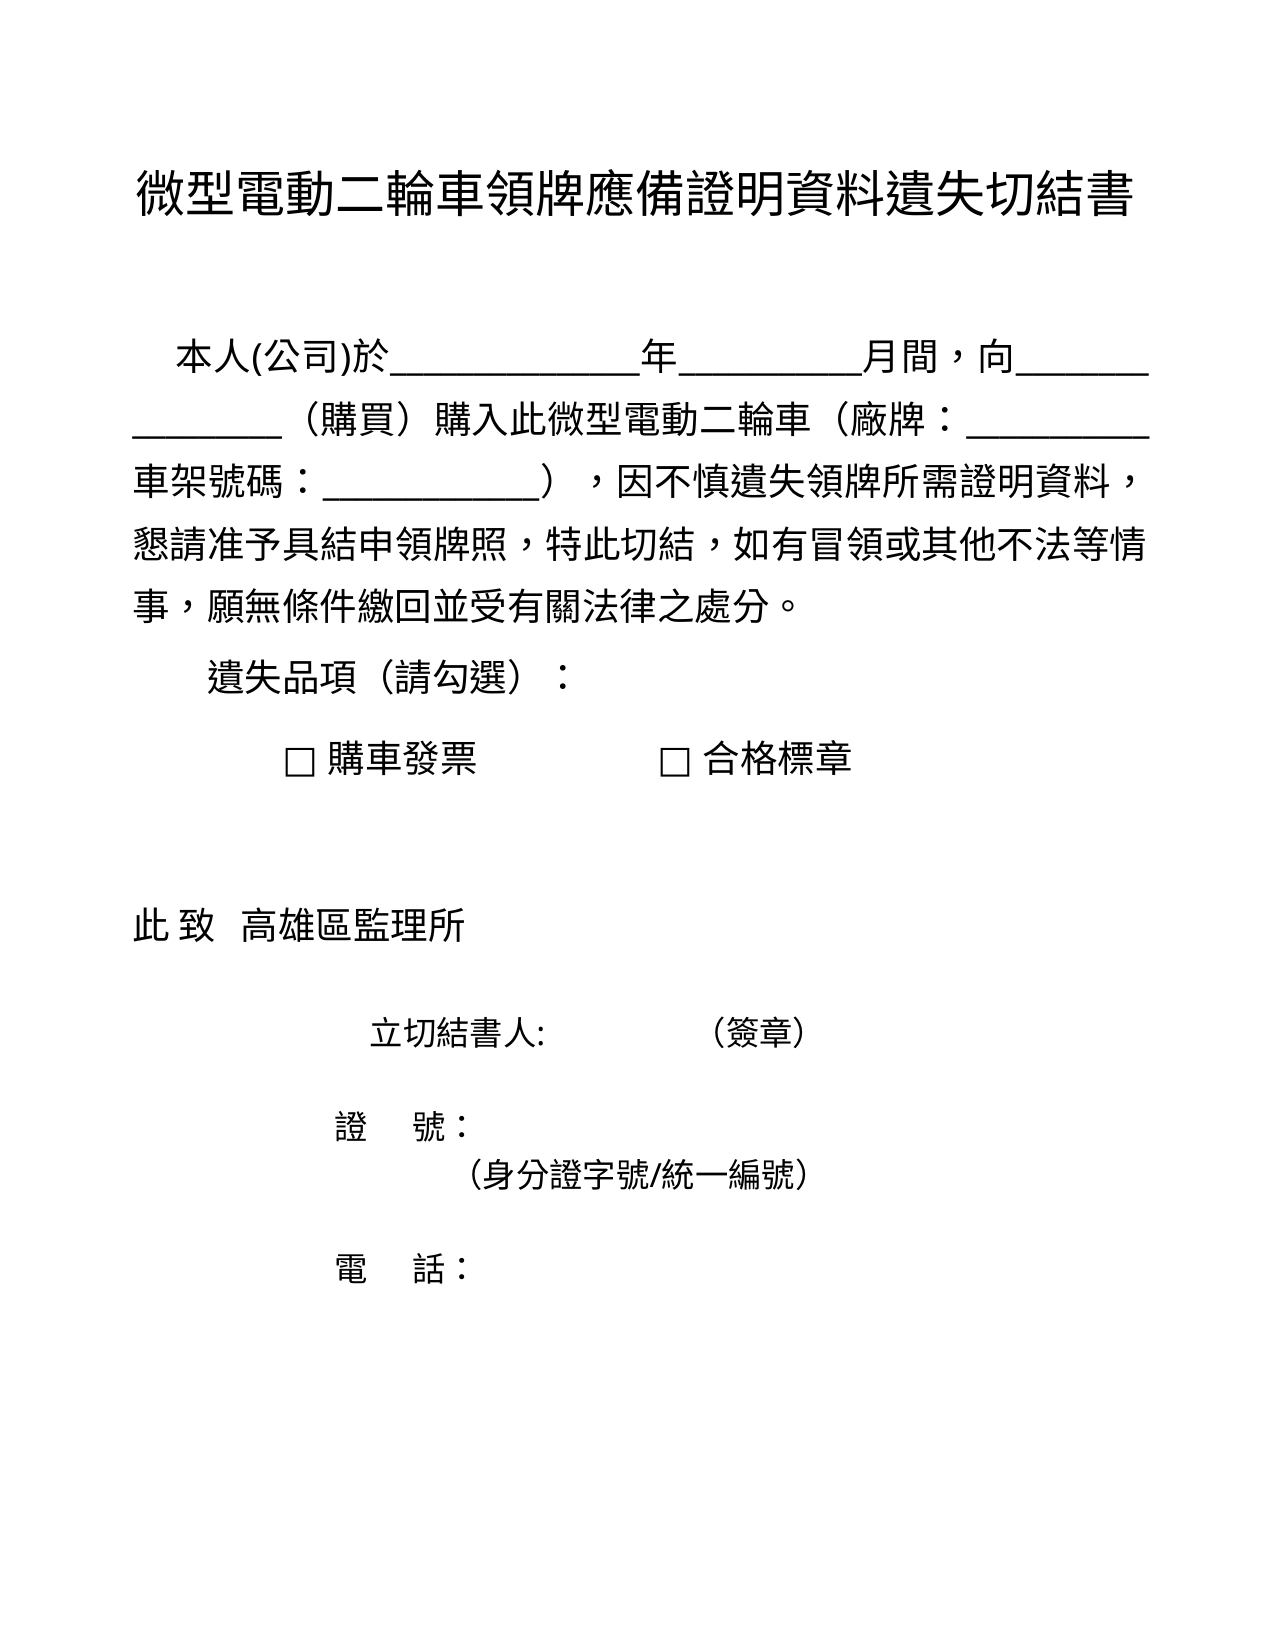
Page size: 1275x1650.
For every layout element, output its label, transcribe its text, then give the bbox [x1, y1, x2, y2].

text 本人(公司)於_______________年___________月間，向_________________（購買）購入此微型電動二輪車（廠牌：___________車架號碼：_____________），因不慎遺失領牌所需證明資料，懇請准予具結申領牌照，特此切結，如有冒領或其他不法等情事，願無條件繳回並受有關法律之處分。 [132, 321, 1149, 633]
text 立切結書人: （簽章） [263, 1007, 1149, 1055]
text （身分證字號/統一編號） [187, 1149, 1149, 1197]
text 電 話： [187, 1243, 1149, 1291]
text 此 致 高雄區監理所 [132, 873, 1149, 956]
text 遺失品項（請勾選）： [132, 633, 1149, 706]
text 微型電動二輪車領牌應備證明資料遺失切結書 [132, 154, 1149, 227]
text 證 號： [187, 1101, 1149, 1149]
text □ 購車發票 □ 合格標章 [132, 706, 1149, 789]
